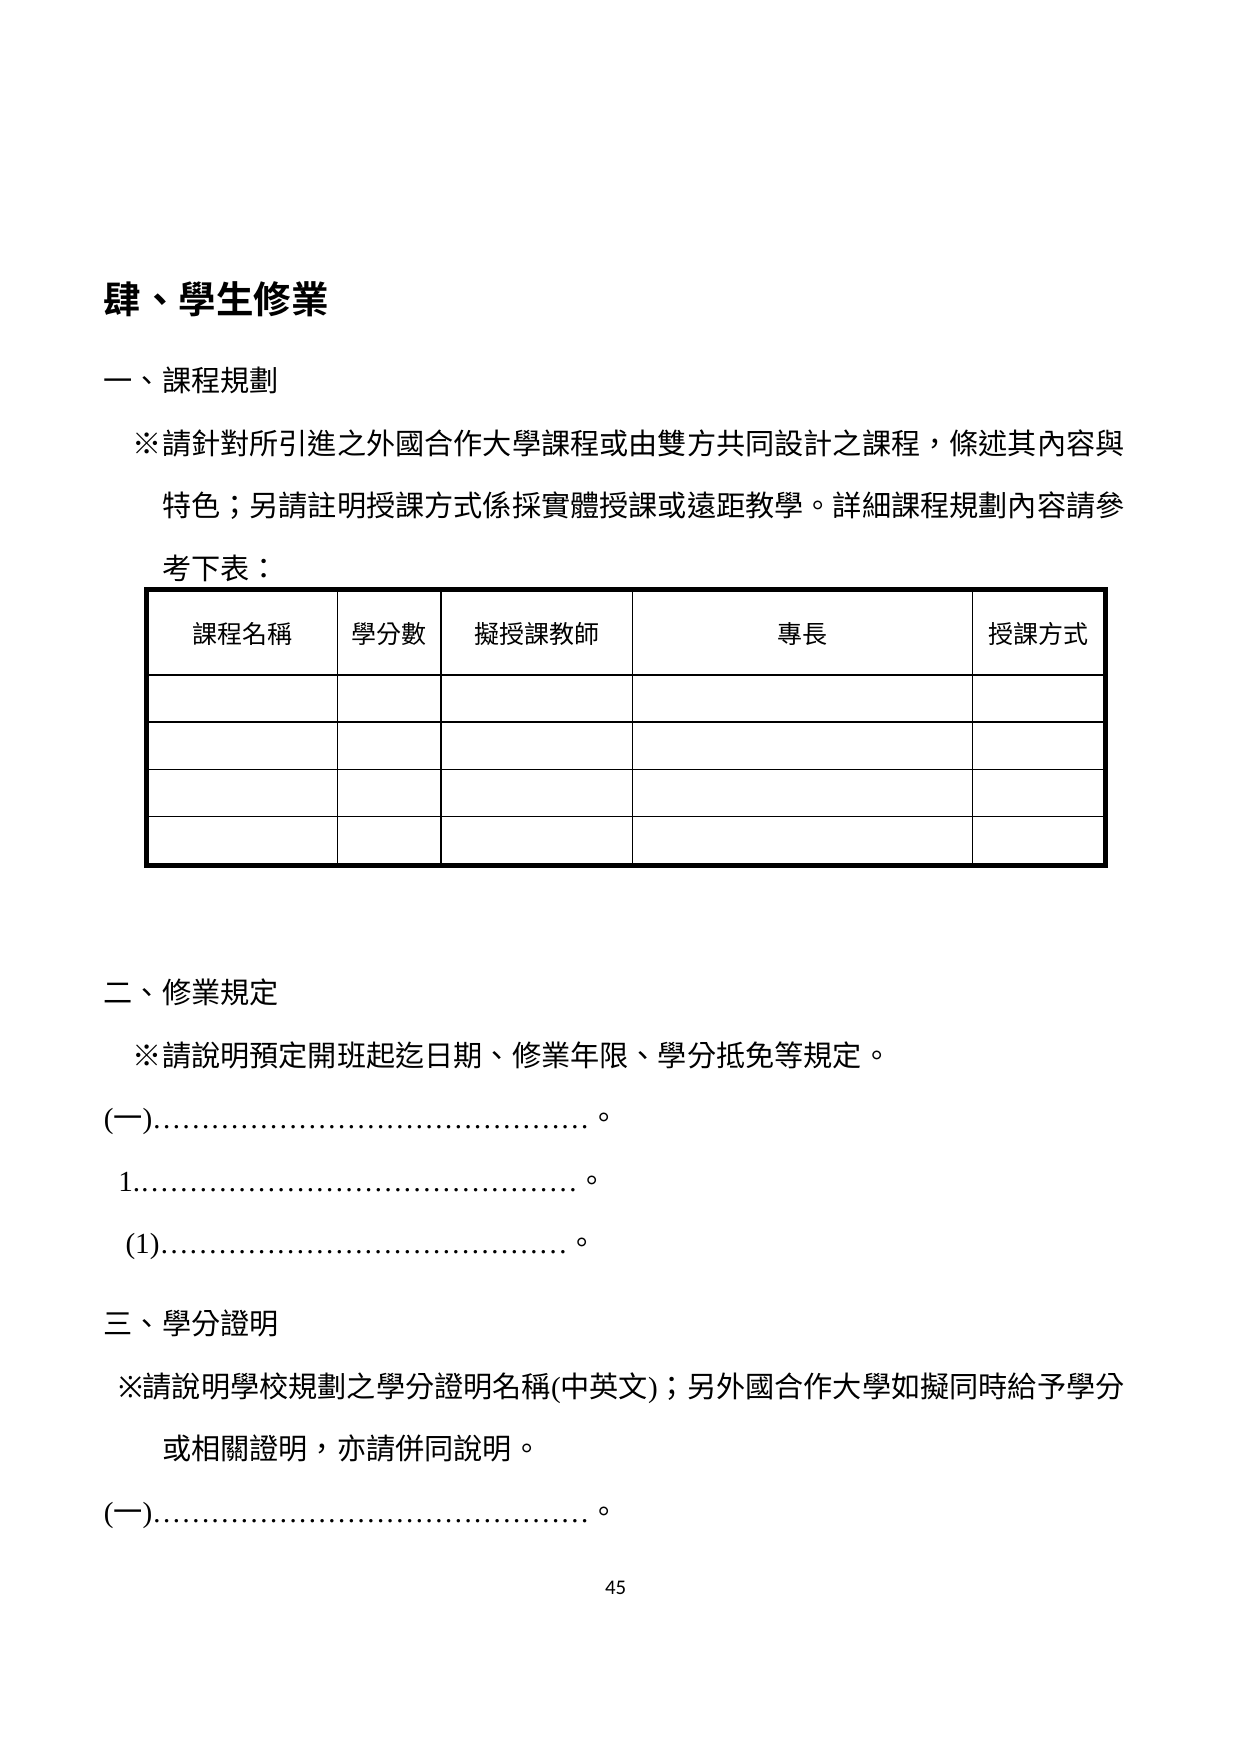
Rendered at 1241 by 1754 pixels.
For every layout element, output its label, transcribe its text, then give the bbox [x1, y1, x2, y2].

table_cell [338, 723, 440, 768]
table_cell [442, 723, 632, 768]
table_cell [633, 770, 972, 816]
text (一)………………………………………。 [103, 1074, 1128, 1137]
table_cell [442, 770, 632, 816]
table_cell [149, 817, 337, 863]
table_cell [338, 676, 440, 721]
text ※請說明學校規劃之學分證明名稱(中英文)；另外國合作大學如擬同時給予學分或相關證明，亦請併同說明。 [103, 1343, 1128, 1468]
text (一)………………………………………。 [103, 1468, 1128, 1530]
text 一、課程規劃 [103, 337, 1128, 400]
text ※請說明預定開班起迄日期、修業年限、學分抵免等規定。 [103, 1012, 1128, 1074]
table_header 專長 [633, 592, 972, 674]
table_cell [633, 676, 972, 721]
table_cell [973, 770, 1103, 816]
table_header 課程名稱 [149, 592, 337, 674]
table_cell [973, 723, 1103, 768]
table_cell [973, 817, 1103, 863]
table_header 學分數 [338, 592, 440, 674]
table_cell [442, 817, 632, 863]
table_cell [338, 817, 440, 863]
text 二、修業規定 [103, 949, 1128, 1012]
table_cell [633, 723, 972, 768]
table_cell [149, 723, 337, 768]
table_cell [442, 676, 632, 721]
table_cell [973, 676, 1103, 721]
table_cell [149, 770, 337, 816]
table_cell [633, 817, 972, 863]
text 肆、學生修業 [103, 256, 1128, 318]
table_header 授課方式 [973, 592, 1103, 674]
text 1.………………………………………。 [103, 1137, 1128, 1199]
table_cell [338, 770, 440, 816]
text ※請針對所引進之外國合作大學課程或由雙方共同設計之課程，條述其內容與特色；另請註明授課方式係採實體授課或遠距教學。詳細課程規劃內容請參考下表： [103, 400, 1128, 587]
table_cell [149, 676, 337, 721]
text (1)……………………………………。 [103, 1199, 1128, 1262]
table_header 擬授課教師 [442, 592, 632, 674]
text 三、學分證明 [103, 1280, 1128, 1343]
